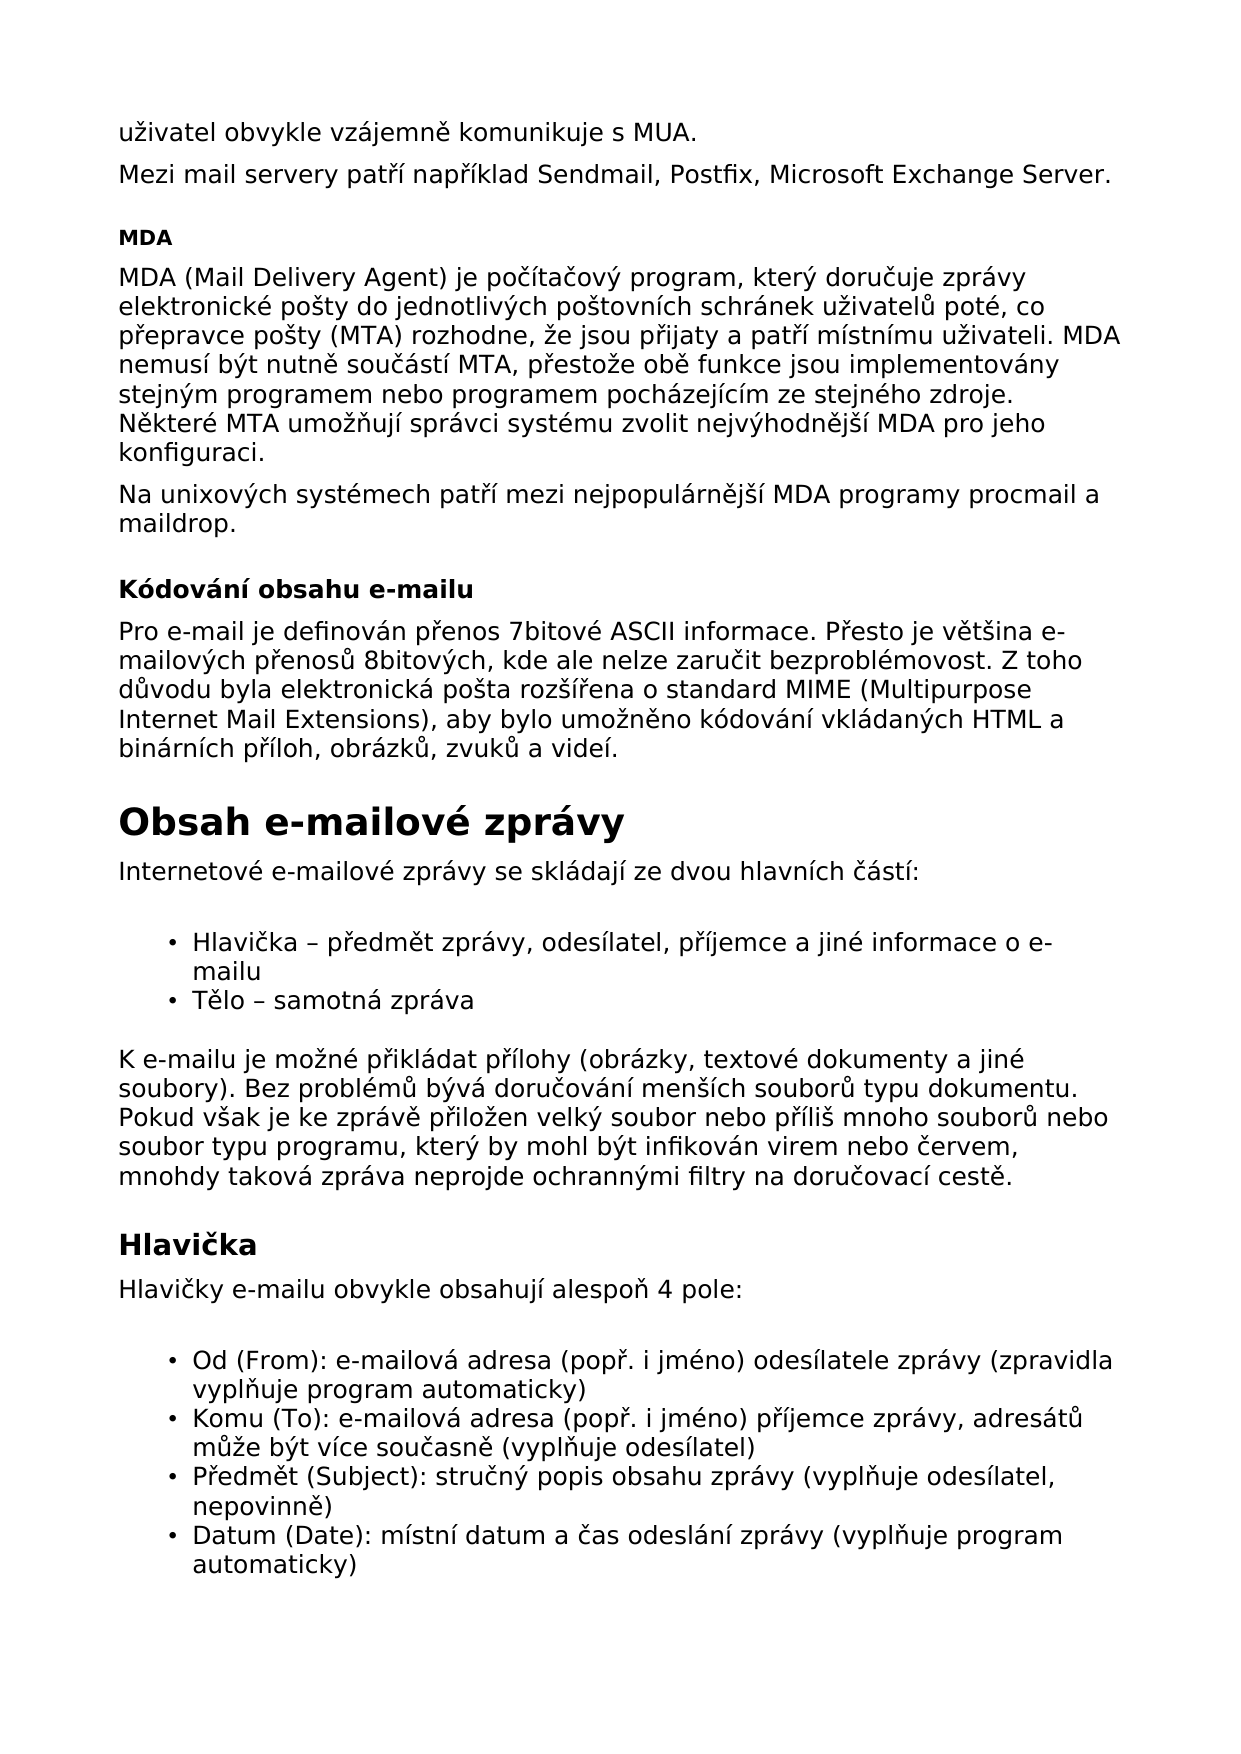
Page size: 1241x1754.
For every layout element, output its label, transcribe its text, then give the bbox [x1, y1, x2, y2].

text Pro e-mail je definován přenos 7bitové ASCII informace. Přesto je většina e-mailových přenosů 8bitových, kde ale nelze zaručit bezproblémovost. Z toho důvodu byla elektronická pošta rozšířena o standard MIME (Multipurpose Internet Mail Extensions), aby bylo umožněno kódování vkládaných HTML a binárních příloh, obrázků, zvuků a videí. [118, 617, 1122, 763]
subtitle Hlavička [118, 1228, 1122, 1262]
list Tělo – samotná zpráva [177, 986, 1122, 1016]
list Od (From): e-mailová adresa (popř. i jméno) odesílatele zprávy (zpravidla vyplňuje program automaticky) [177, 1346, 1122, 1404]
text Hlavičky e-mailu obvykle obsahují alespoň 4 pole: [118, 1275, 1122, 1304]
text Mezi mail servery patří například Sendmail, Postfix, Microsoft Exchange Server. [118, 160, 1122, 189]
text uživatel obvykle vzájemně komunikuje s MUA. [118, 118, 1122, 147]
text Internetové e-mailové zprávy se skládají ze dvou hlavních částí: [118, 857, 1122, 886]
text MDA (Mail Delivery Agent) je počítačový program, který doručuje zprávy elektronické pošty do jednotlivých poštovních schránek uživatelů poté, co přepravce pošty (MTA) rozhodne, že jsou přijaty a patří místnímu uživateli. MDA nemusí být nutně součástí MTA, přestože obě funkce jsou implementovány stejným programem nebo programem pocházejícím ze stejného zdroje. Některé MTA umožňují správci systému zvolit nejvýhodnější MDA pro jeho konfiguraci. [118, 263, 1122, 467]
subtitle Obsah e-mailové zprávy [118, 801, 1122, 844]
list Komu (To): e-mailová adresa (popř. i jméno) příjemce zprávy, adresátů může být více současně (vyplňuje odesílatel) [177, 1404, 1122, 1463]
list Hlavička – předmět zprávy, odesílatel, příjemce a jiné informace o e-mailu [177, 928, 1122, 986]
text Na unixových systémech patří mezi nejpopulárnější MDA programy procmail a maildrop. [118, 480, 1122, 538]
list Předmět (Subject): stručný popis obsahu zprávy (vyplňuje odesílatel, nepovinně) [177, 1463, 1122, 1521]
subtitle Kódování obsahu e-mailu [118, 576, 1122, 605]
list Datum (Date): místní datum a čas odeslání zprávy (vyplňuje program automaticky) [177, 1521, 1122, 1579]
text K e-mailu je možné přikládat přílohy (obrázky, textové dokumenty a jiné soubory). Bez problémů bývá doručování menších souborů typu dokumentu. Pokud však je ke zprávě přiložen velký soubor nebo příliš mnoho souborů nebo soubor typu programu, který by mohl být infikován virem nebo červem, mnohdy taková zpráva neprojde ochrannými filtry na doručovací cestě. [118, 1045, 1122, 1191]
subtitle MDA [118, 226, 1122, 251]
